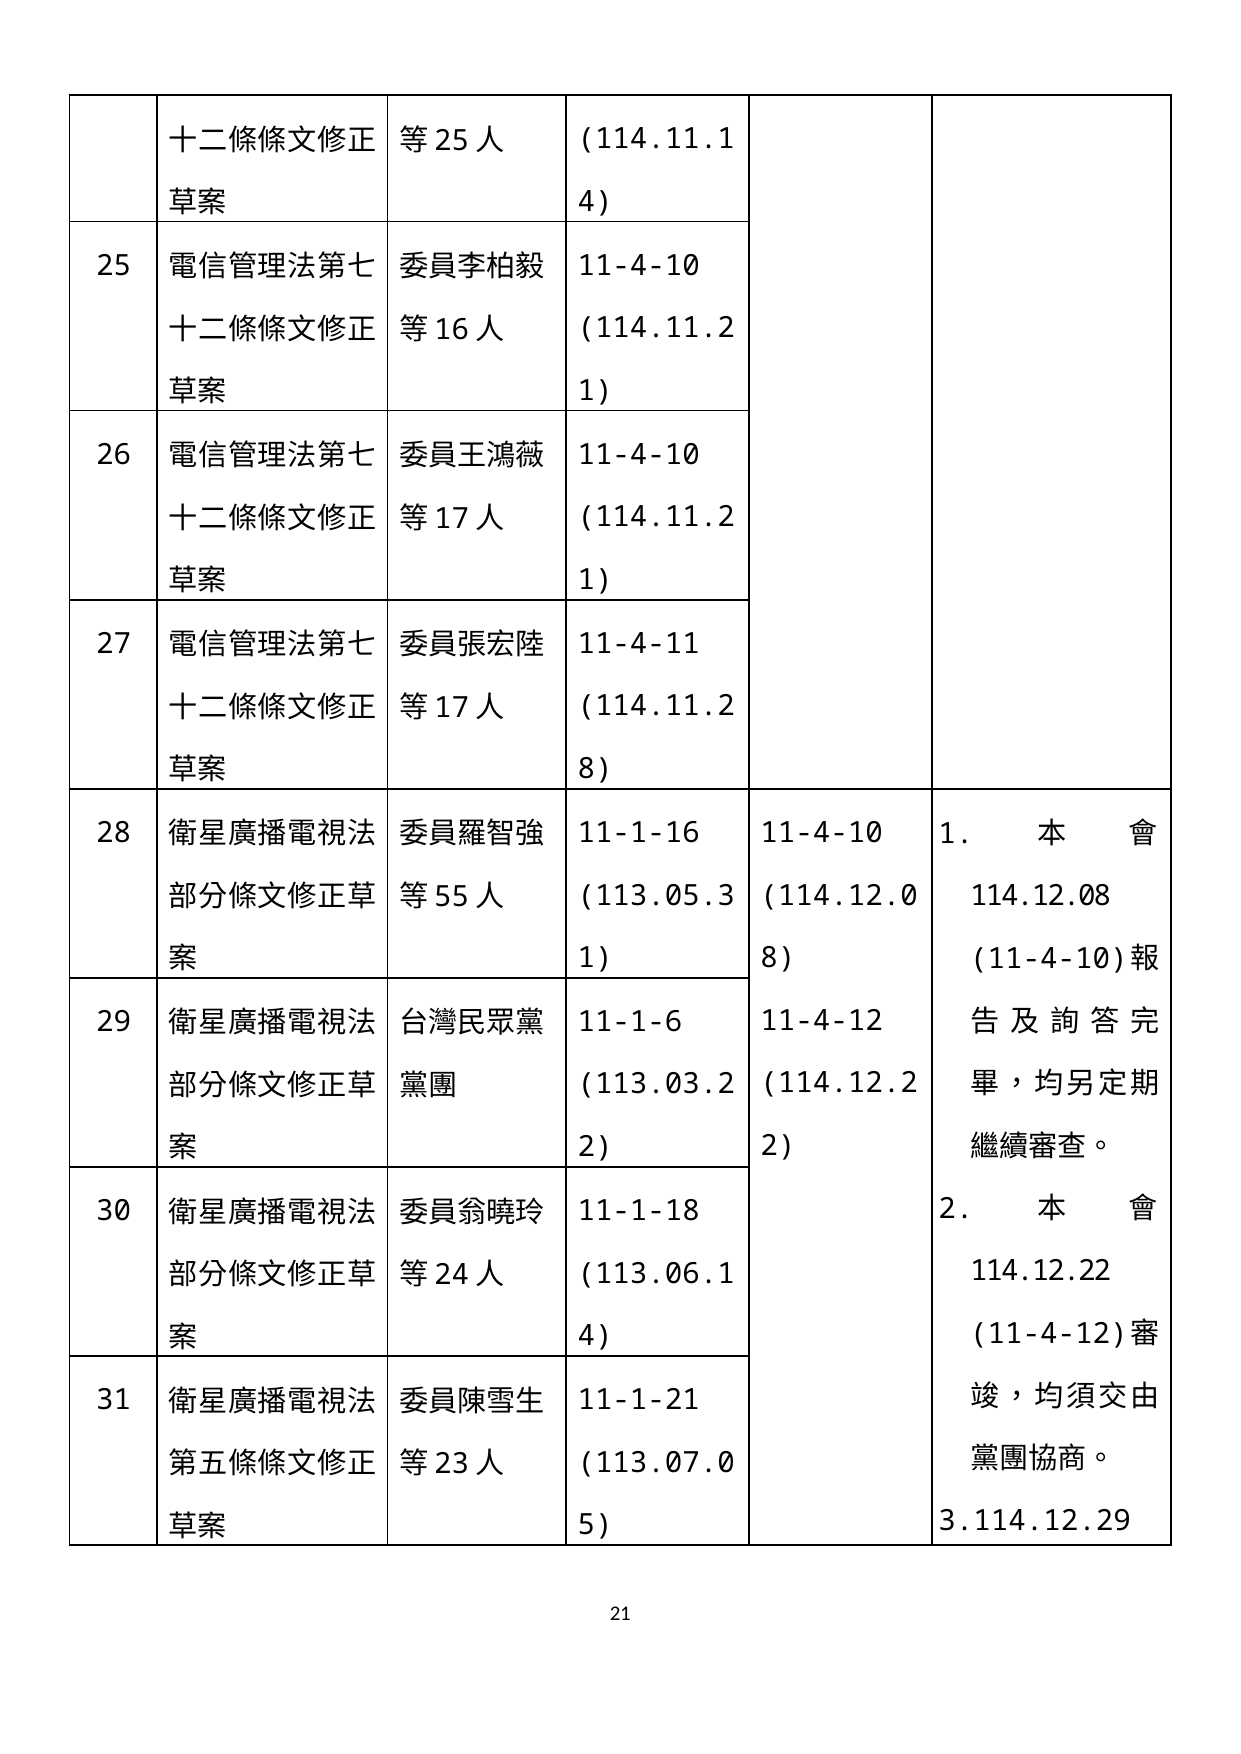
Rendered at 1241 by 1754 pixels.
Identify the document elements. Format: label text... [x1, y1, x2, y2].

table_cell 11-4-10 (114.11.21) [567, 222, 748, 410]
table_cell 28 [70, 790, 156, 977]
table_cell 電信管理法第七十二條條文修正草案 [158, 222, 387, 410]
table_cell 委員羅智強等55人 [388, 790, 565, 977]
table_cell 30 [70, 1168, 156, 1355]
table_cell 11-1-18 (113.06.14) [567, 1168, 748, 1355]
table_cell 委員陳雪生等23人 [388, 1357, 565, 1544]
table_cell 11-1-16 (113.05.31) [567, 790, 748, 977]
table_cell 衛星廣播電視法部分條文修正草案 [158, 1168, 387, 1355]
table_cell (114.11.14) [567, 96, 748, 221]
table_cell 11-1-21 (113.07.05) [567, 1357, 748, 1544]
table_cell 委員張宏陸等17人 [388, 601, 565, 788]
table_cell 十二條條文修正草案 [158, 96, 387, 221]
table_cell 31 [70, 1357, 156, 1544]
table_cell [933, 96, 1170, 788]
table_cell 委員翁曉玲等24人 [388, 1168, 565, 1355]
table_cell 衛星廣播電視法部分條文修正草案 [158, 790, 387, 977]
table_cell 11-1-6 (113.03.22) [567, 979, 748, 1166]
table_cell 電信管理法第七十二條條文修正草案 [158, 411, 387, 599]
table_cell 11-4-11 (114.11.28) [567, 601, 748, 788]
table_cell 台灣民眾黨黨團 [388, 979, 565, 1166]
table_cell 1.本會114.12.08 (11-4-10)報告及詢答完畢，均另定期繼續審查。 2.本會114.12.22 (11-4-12)審竣，均須交由黨團協商。 3.114.12.29 [933, 790, 1170, 1544]
table_cell 委員李柏毅等16人 [388, 222, 565, 410]
table_cell 27 [70, 601, 156, 788]
table_cell [750, 96, 931, 788]
table_cell [70, 96, 156, 221]
table_cell 委員王鴻薇等17人 [388, 411, 565, 599]
table_cell 等25人 [388, 96, 565, 221]
table_cell 11-4-10 (114.12.08) 11-4-12 (114.12.22) [750, 790, 931, 1544]
table_cell 26 [70, 411, 156, 599]
table_cell 電信管理法第七十二條條文修正草案 [158, 601, 387, 788]
table_cell 衛星廣播電視法第五條條文修正草案 [158, 1357, 387, 1544]
table_cell 25 [70, 222, 156, 410]
table_cell 11-4-10 (114.11.21) [567, 411, 748, 599]
table_cell 衛星廣播電視法部分條文修正草案 [158, 979, 387, 1166]
table_cell 29 [70, 979, 156, 1166]
